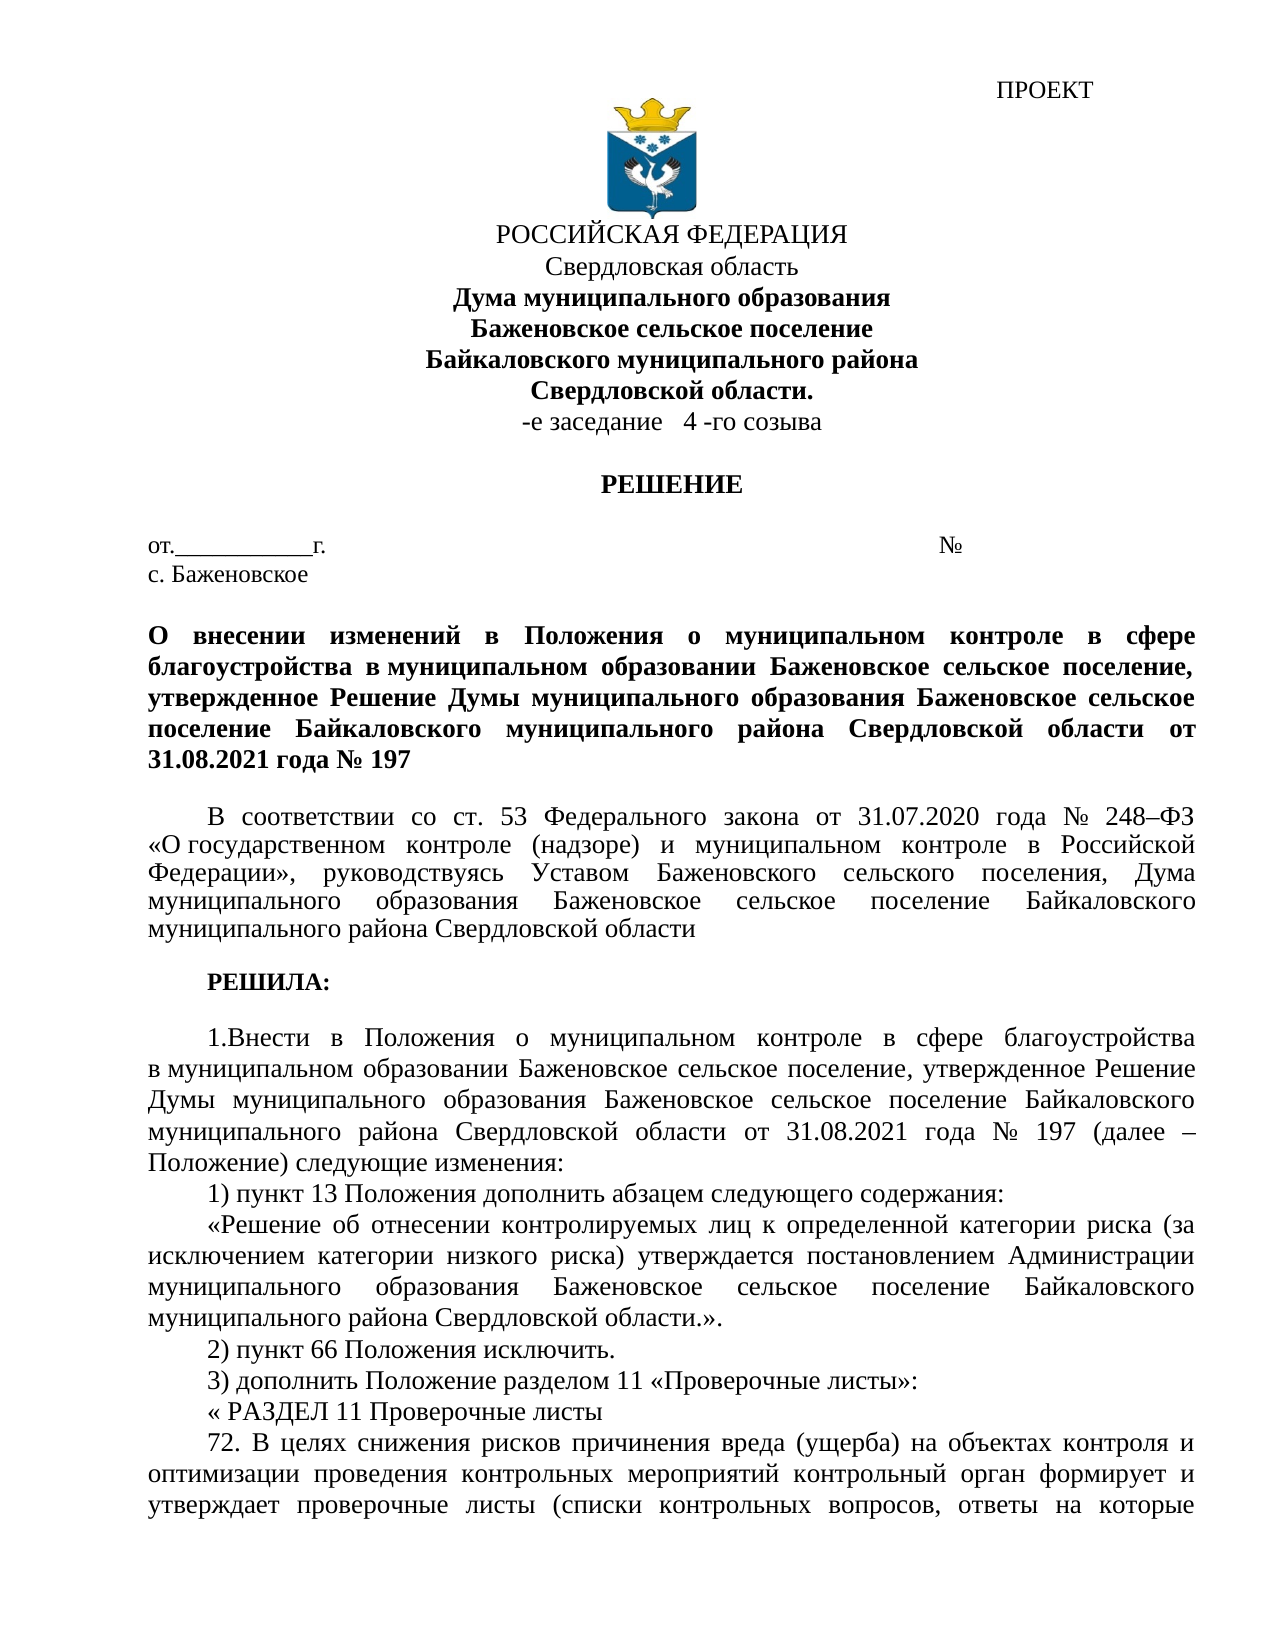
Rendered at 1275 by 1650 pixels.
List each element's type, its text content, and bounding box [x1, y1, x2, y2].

text Дума муниципального образования [148, 281, 1196, 312]
text О внесении изменений в Положения о муниципальном контроле в сфере благоустройства в муниципальном образовании Баженовское сельское поселение, утвержденное Решение Думы муниципального образования Баженовское сельское поселение Байкаловского муниципального района Свердловской области от 31.08.2021 года № 197 [148, 619, 1196, 774]
text 72. В целях снижения рисков причинения вреда (ущерба) на объектах контроля и оптимизации проведения контрольных мероприятий контрольный орган формирует и утверждает проверочные листы (списки контрольных вопросов, ответы на которые [148, 1426, 1196, 1519]
text « РАЗДЕЛ 11 Проверочные листы [148, 1395, 1196, 1426]
text Баженовское сельское поселение [148, 312, 1196, 343]
text Байкаловского муниципального района [148, 343, 1196, 374]
text с. Баженовское [148, 559, 1196, 588]
text от.___________г. № [148, 530, 1196, 559]
text Свердловской области. [148, 374, 1196, 406]
text 2) пункт 66 Положения исключить. [148, 1333, 1196, 1364]
text «Решение об отнесении контролируемых лиц к определенной категории риска (за исключением категории низкого риска) утверждается постановлением Администрации муниципального образования Баженовское сельское поселение Байкаловского муниципального района Свердловской области.». [148, 1208, 1196, 1333]
text -е заседание 4 -го созыва [148, 406, 1196, 437]
text В соответствии со ст. 53 Федерального закона от 31.07.2020 года № 248–ФЗ «О государственном контроле (надзоре) и муниципальном контроле в Российской Федерации», руководствуясь Уставом Баженовского сельского поселения, Дума муниципального образования Баженовское сельское поселение Байкаловского муниципального района Свердловской области [148, 803, 1196, 944]
text РЕШЕНИЕ [148, 468, 1196, 499]
text 1.Внести в Положения о муниципальном контроле в сфере благоустройства в муниципальном образовании Баженовское сельское поселение, утвержденное Решение Думы муниципального образования Баженовское сельское поселение Байкаловского муниципального района Свердловской области от 31.08.2021 года № 197 (далее – Положение) следующие изменения: [148, 1021, 1196, 1177]
text Свердловская область [148, 250, 1196, 281]
text РЕШИЛА: [148, 969, 1196, 995]
text Российская Федерация [148, 219, 1196, 250]
text ПРОЕКТ [148, 75, 1196, 219]
text 1) пункт 13 Положения дополнить абзацем следующего содержания: [148, 1177, 1196, 1208]
text 3) дополнить Положение разделом 11 «Проверочные листы»: [148, 1364, 1196, 1395]
